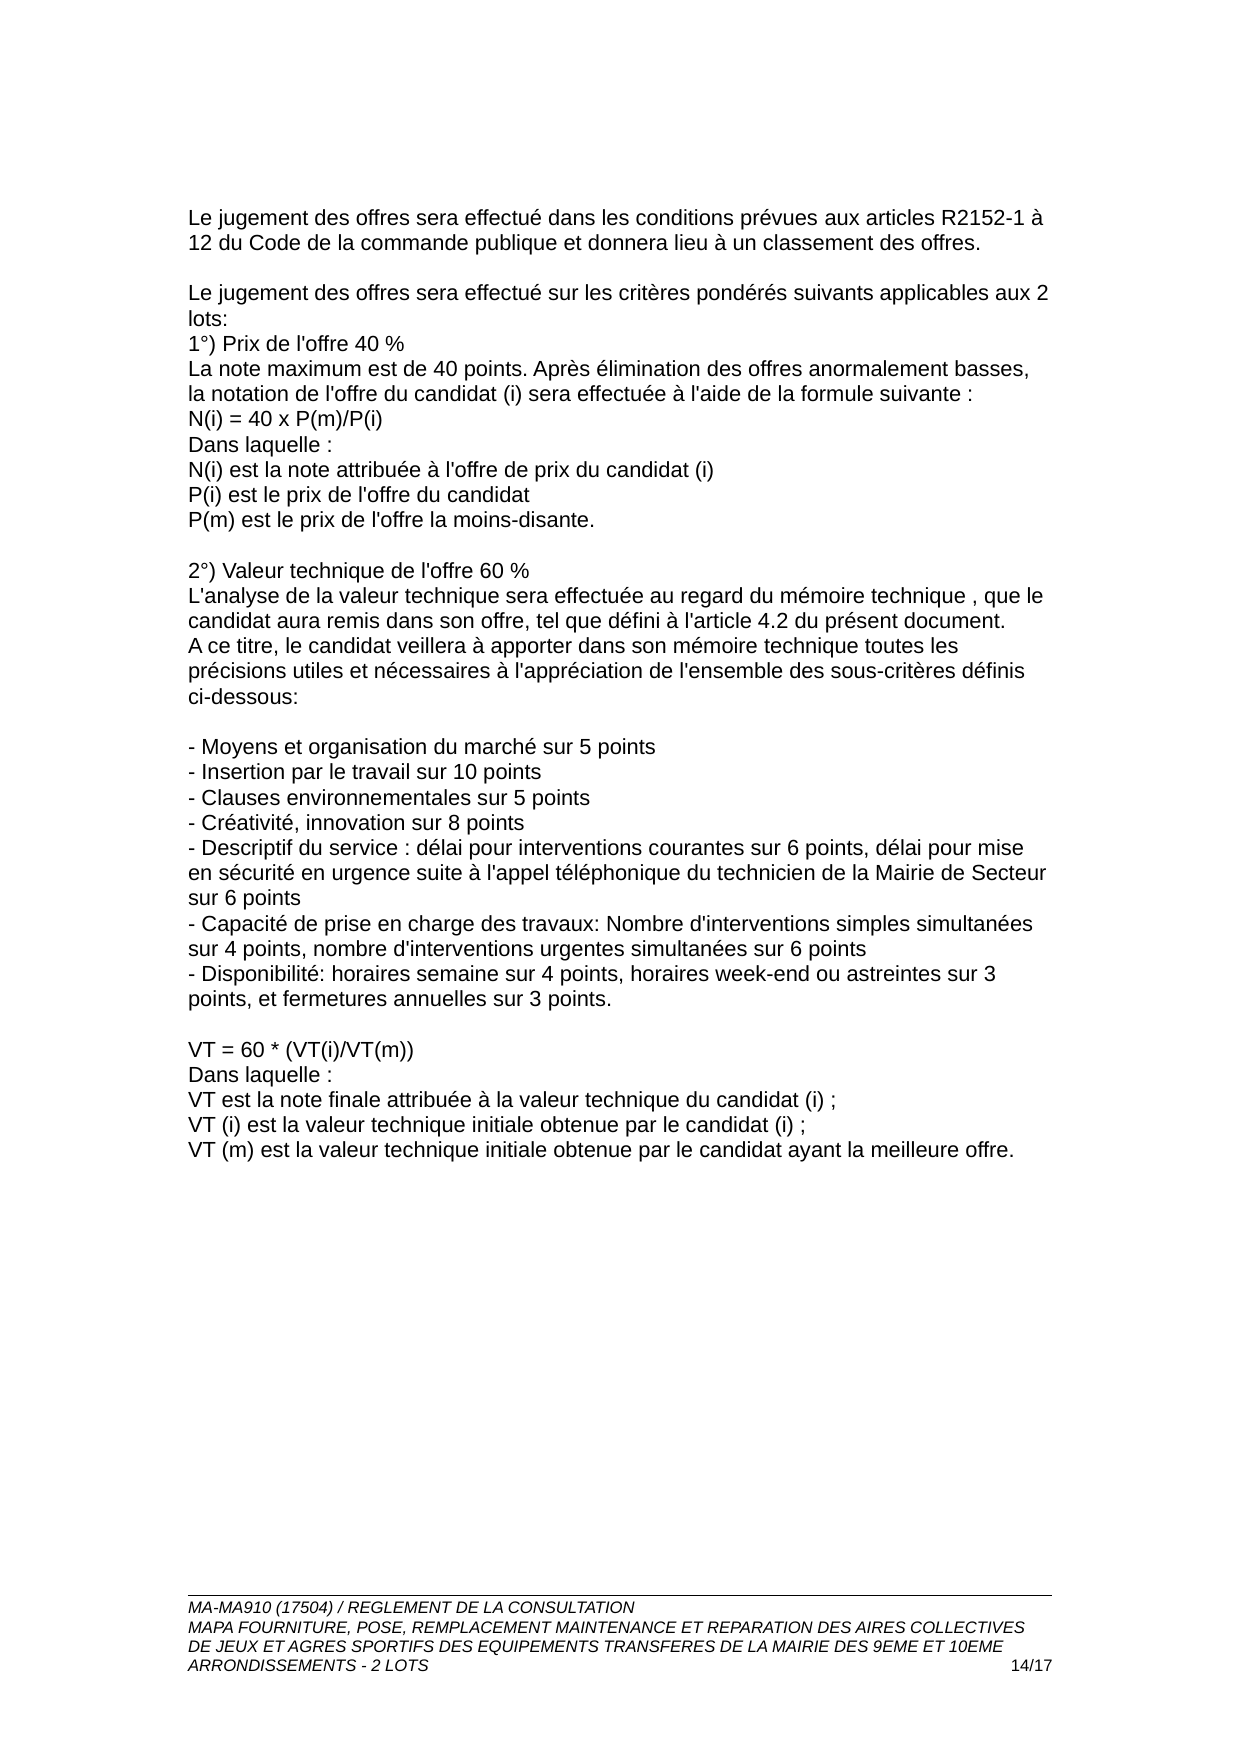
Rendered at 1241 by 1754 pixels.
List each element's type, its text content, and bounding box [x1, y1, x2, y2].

text VT = 60 * (VT(i)/VT(m)) [188, 1036, 1052, 1062]
text - Insertion par le travail sur 10 points [188, 759, 1052, 784]
text Dans laquelle : [188, 431, 1052, 457]
text - Moyens et organisation du marché sur 5 points [188, 734, 1052, 759]
text Le jugement des offres sera effectué sur les critères pondérés suivants applicables aux 2 lots: [188, 280, 1052, 331]
text P(m) est le prix de l'offre la moins-disante. [188, 507, 1052, 532]
text L'analyse de la valeur technique sera effectuée au regard du mémoire technique , que le candidat aura remis dans son offre, tel que défini à l'article 4.2 du présent document. [188, 583, 1052, 633]
text 2°) Valeur technique de l'offre 60 % [188, 557, 1052, 583]
text - Créativité, innovation sur 8 points [188, 809, 1052, 835]
text - Capacité de prise en charge des travaux: Nombre d'interventions simples simultanées sur 4 points, nombre d'interventions urgentes simultanées sur 6 points [188, 910, 1052, 961]
text VT est la note finale attribuée à la valeur technique du candidat (i) ; [188, 1087, 1052, 1112]
text A ce titre, le candidat veillera à apporter dans son mémoire technique toutes les précisions utiles et nécessaires à l'appréciation de l'ensemble des sous-critères définis ci-dessous: [188, 633, 1052, 709]
text Dans laquelle : [188, 1062, 1052, 1087]
text 1°) Prix de l'offre 40 % [188, 331, 1052, 356]
text La note maximum est de 40 points. Après élimination des offres anormalement basses, la notation de l'offre du candidat (i) sera effectuée à l'aide de la formule suivante : [188, 356, 1052, 406]
text - Clauses environnementales sur 5 points [188, 784, 1052, 809]
text - Disponibilité: horaires semaine sur 4 points, horaires week-end ou astreintes sur 3 points, et fermetures annuelles sur 3 points. [188, 961, 1052, 1011]
text VT (m) est la valeur technique initiale obtenue par le candidat ayant la meilleure offre. [188, 1137, 1052, 1162]
text VT (i) est la valeur technique initiale obtenue par le candidat (i) ; [188, 1112, 1052, 1137]
text N(i) = 40 x P(m)/P(i) [188, 406, 1052, 431]
text Le jugement des offres sera effectué dans les conditions prévues aux articles R2152-1 à 12 du Code de la commande publique et donnera lieu à un classement des offres. [188, 204, 1052, 255]
text N(i) est la note attribuée à l'offre de prix du candidat (i) [188, 457, 1052, 482]
text P(i) est le prix de l'offre du candidat [188, 482, 1052, 507]
text - Descriptif du service : délai pour interventions courantes sur 6 points, délai pour mise en sécurité en urgence suite à l'appel téléphonique du technicien de la Mairie de Secteur sur 6 points [188, 835, 1052, 910]
